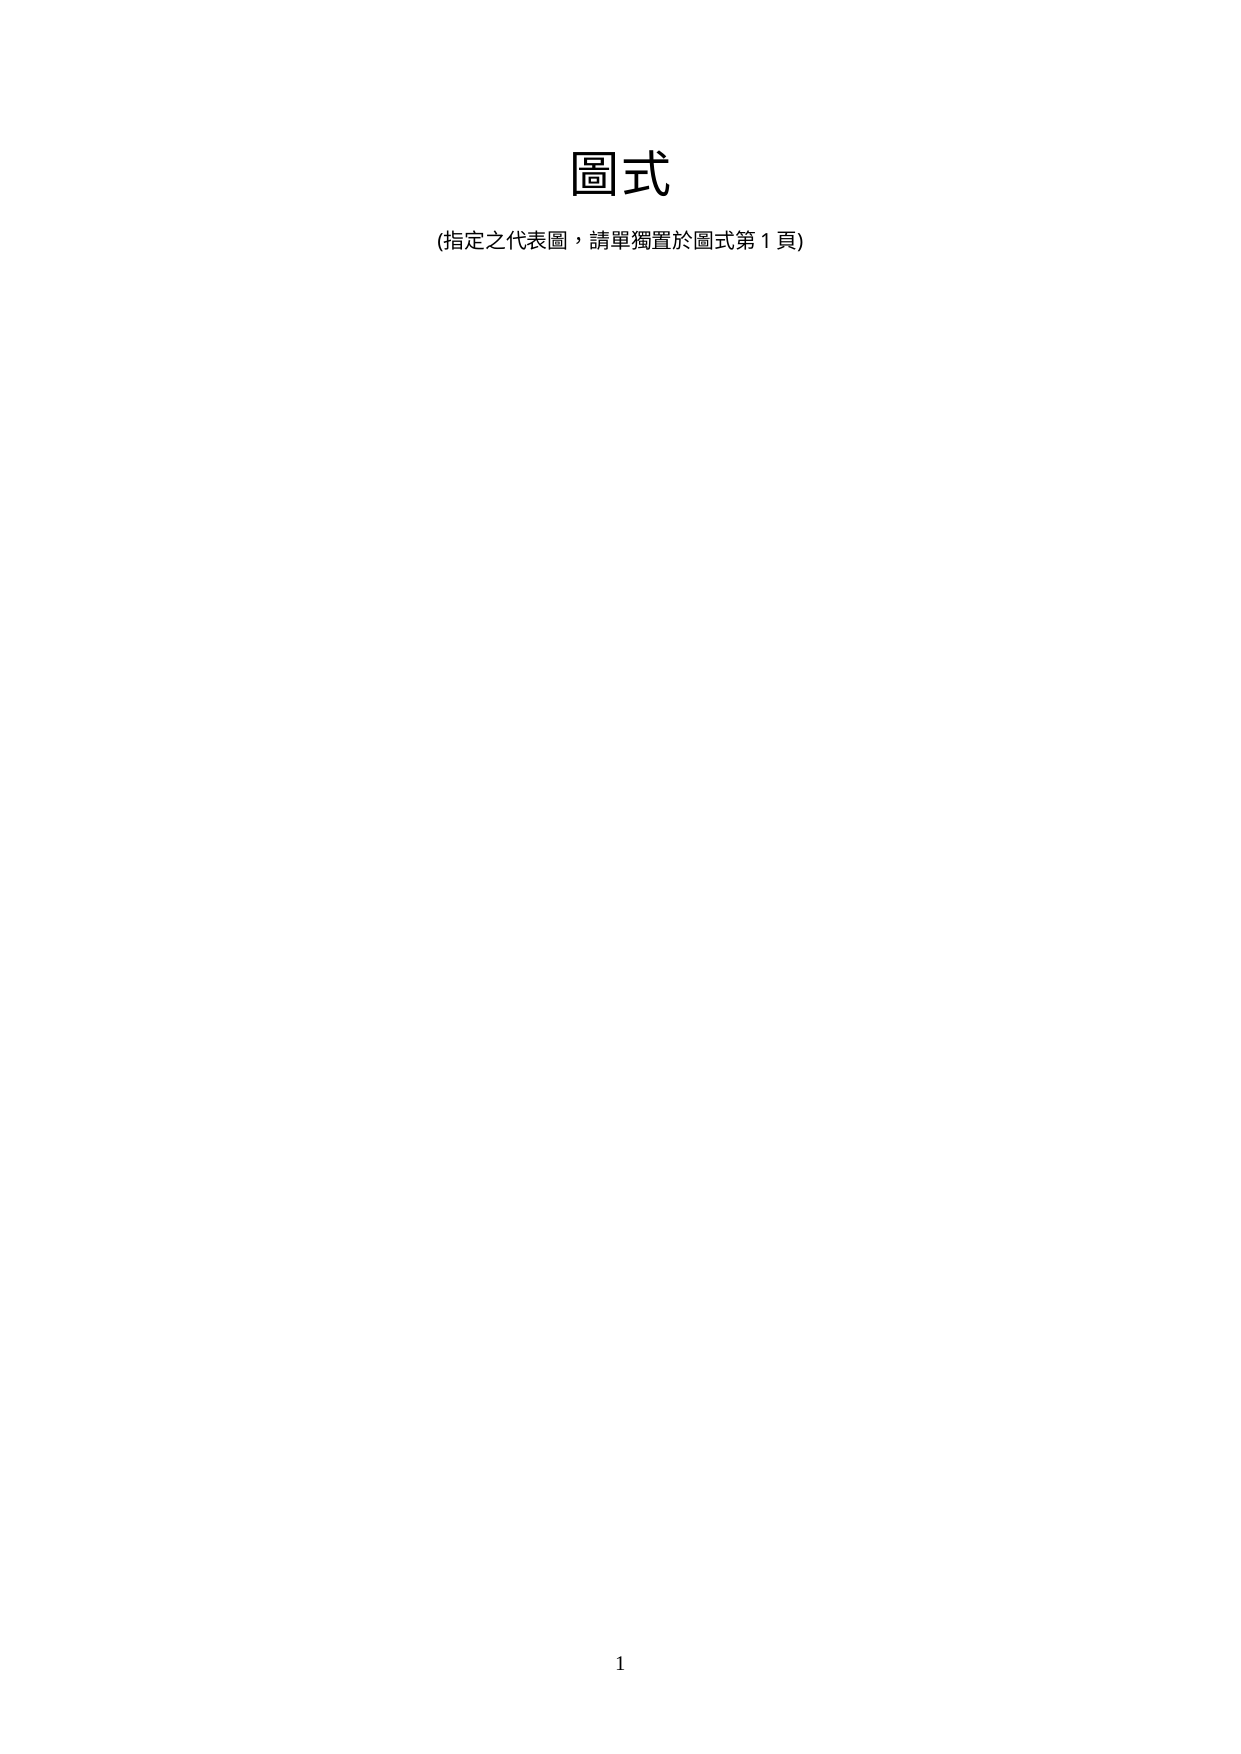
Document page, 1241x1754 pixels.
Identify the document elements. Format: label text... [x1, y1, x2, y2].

text (指定之代表圖，請單獨置於圖式第1頁) [148, 222, 1092, 256]
text 圖式 [148, 118, 1092, 222]
